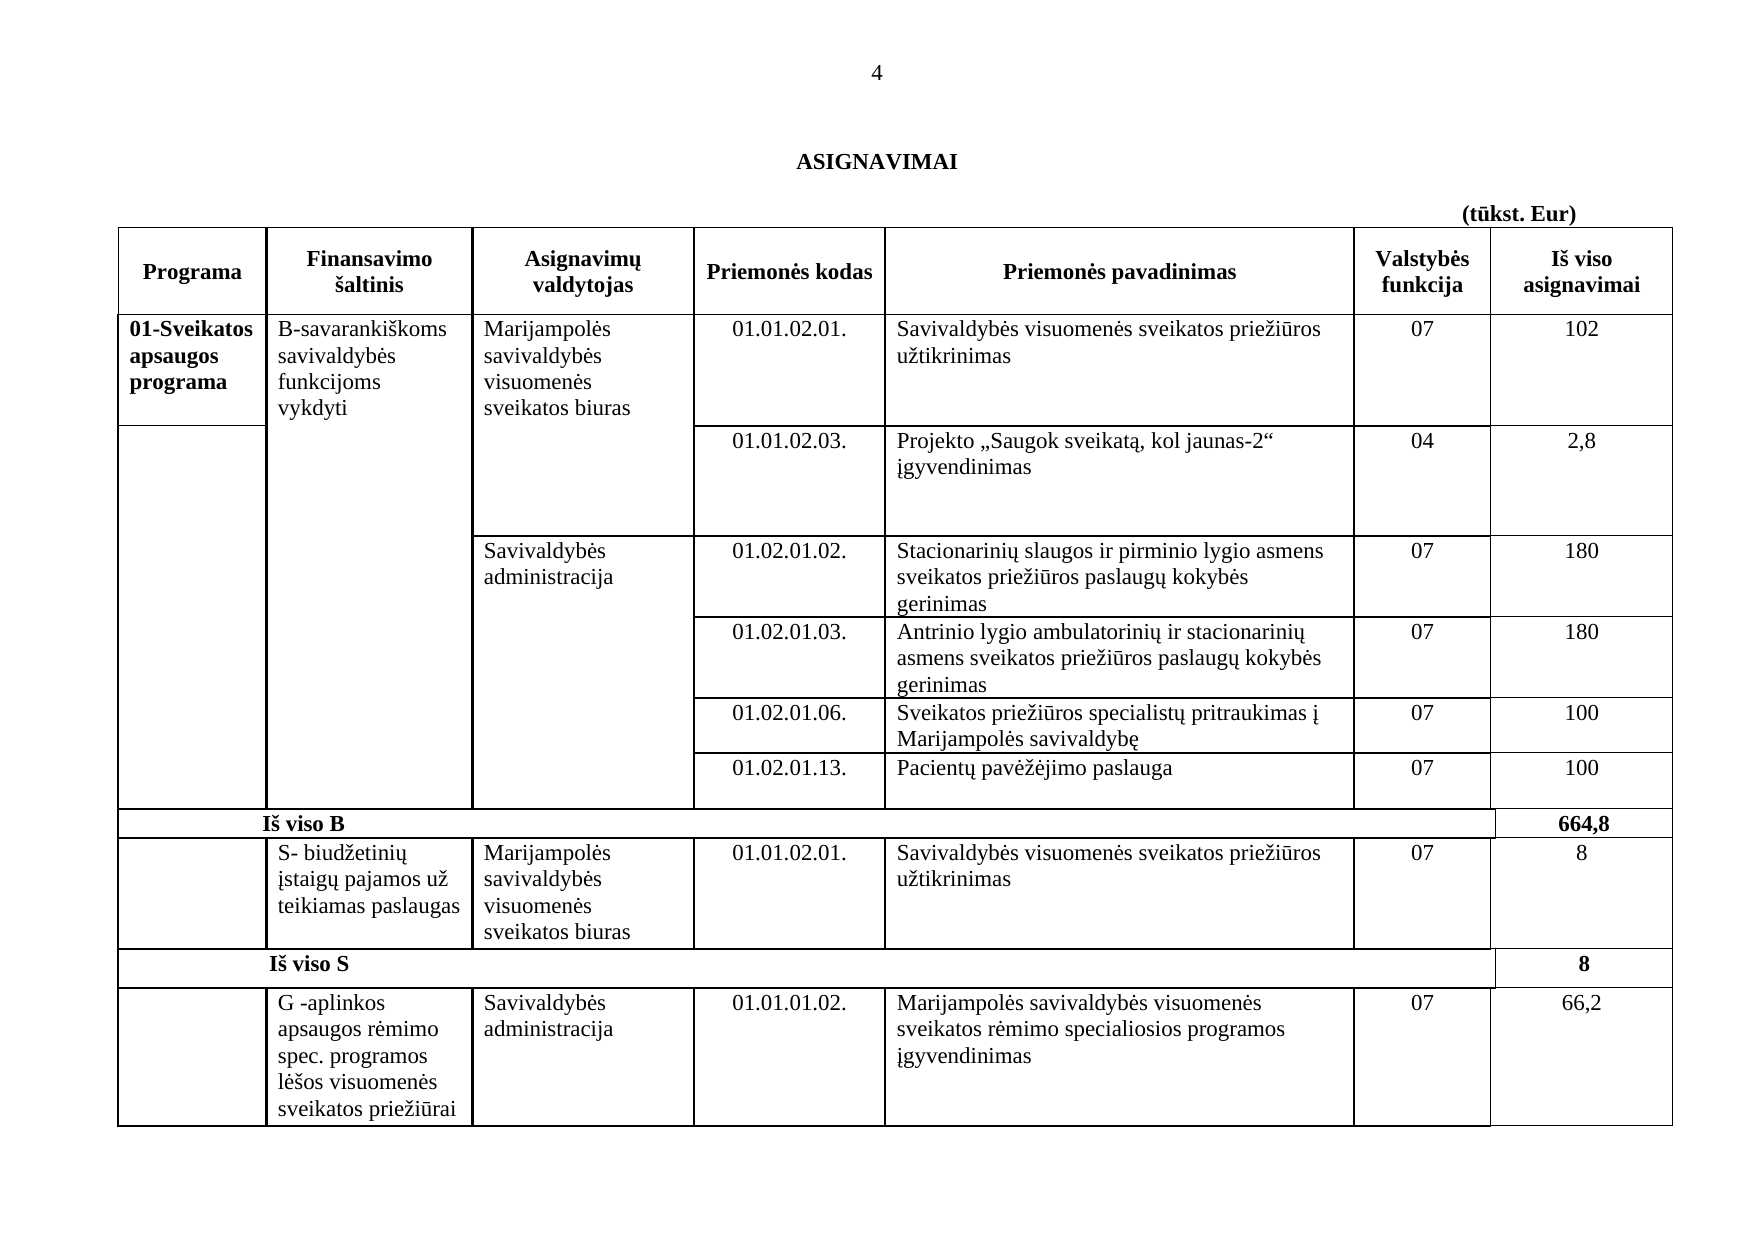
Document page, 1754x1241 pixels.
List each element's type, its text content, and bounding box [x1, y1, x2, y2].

table_header Priemonės kodas [695, 228, 884, 314]
table_cell S- biudžetinių įstaigų pajamos už teikiamas paslaugas [268, 839, 471, 948]
table_cell Savivaldybės administracija [474, 989, 693, 1125]
table_cell 180 [1491, 617, 1672, 697]
table_cell 07 [1355, 618, 1490, 697]
table_header Finansavimo šaltinis [268, 228, 471, 314]
table_cell B-savarankiškoms savivaldybės funkcijoms vykdyti [268, 315, 471, 616]
table_cell Marijampolės savivaldybės visuomenės sveikatos biuras [474, 315, 693, 535]
table_cell [474, 752, 693, 807]
table_cell Savivaldybės administracija [474, 537, 693, 616]
table_cell [119, 426, 265, 535]
table_cell 01.01.02.03. [695, 427, 884, 535]
table_cell 07 [1355, 699, 1490, 752]
table_cell 2,8 [1491, 426, 1672, 535]
table_cell 07 [1355, 754, 1490, 807]
table_cell 100 [1491, 698, 1672, 752]
table_cell 01.02.01.02. [695, 537, 884, 616]
table_cell 66,2 [1491, 988, 1672, 1125]
text (tūkst. Eur) [1462, 200, 1636, 227]
text ASIGNAVIMAI [118, 148, 1636, 174]
table_cell Sveikatos priežiūros specialistų pritraukimas į Marijampolės savivaldybę [886, 699, 1353, 752]
table_cell Pacientų pavėžėjimo paslauga [886, 754, 1353, 807]
table_cell [268, 616, 471, 697]
table_cell 04 [1355, 427, 1490, 535]
table_cell 01.02.01.06. [695, 699, 884, 752]
table_cell [268, 752, 471, 807]
table_cell 01-Sveikatos apsaugos programa [119, 315, 265, 424]
table_cell Iš viso B [119, 810, 1495, 837]
table_cell [119, 616, 265, 697]
table_cell Stacionarinių slaugos ir pirminio lygio asmens sveikatos priežiūros paslaugų kokybės gerinimas [886, 537, 1353, 616]
table_cell 01.01.02.01. [695, 315, 884, 424]
table_cell 07 [1355, 537, 1490, 616]
table_cell [119, 989, 265, 1125]
table_header Iš viso asignavimai [1491, 228, 1672, 314]
table_cell 8 [1491, 838, 1672, 948]
table_cell Iš viso S [119, 949, 1495, 987]
table_cell [119, 752, 265, 807]
table_cell [119, 535, 265, 616]
table_cell 100 [1491, 753, 1672, 807]
table_header Valstybės funkcija [1355, 228, 1490, 314]
table_cell 01.01.02.01. [695, 839, 884, 948]
table_header Programa [119, 228, 265, 314]
table_cell 01.02.01.03. [695, 618, 884, 697]
table_cell Savivaldybės visuomenės sveikatos priežiūros užtikrinimas [886, 315, 1353, 424]
table_cell [119, 697, 265, 752]
table_cell Marijampolės savivaldybės visuomenės sveikatos rėmimo specialiosios programos įgyvendinimas [886, 989, 1353, 1125]
table_cell 180 [1491, 536, 1672, 616]
table_cell 102 [1491, 315, 1672, 424]
table_cell [474, 616, 693, 697]
table_cell 07 [1355, 315, 1490, 424]
table_cell [268, 697, 471, 752]
table_cell [474, 697, 693, 752]
table_cell 01.02.01.13. [695, 754, 884, 807]
table_cell [119, 839, 265, 948]
table_cell 8 [1496, 949, 1672, 987]
table_cell Marijampolės savivaldybės visuomenės sveikatos biuras [474, 839, 693, 948]
table_cell 07 [1355, 989, 1490, 1125]
table_header Priemonės pavadinimas [886, 228, 1353, 314]
table_header Asignavimų valdytojas [474, 228, 693, 314]
table_cell Projekto „Saugok sveikatą, kol jaunas-2“ įgyvendinimas [886, 427, 1353, 535]
table_cell Savivaldybės visuomenės sveikatos priežiūros užtikrinimas [886, 839, 1353, 948]
table_cell G -aplinkos apsaugos rėmimo spec. programos lėšos visuomenės sveikatos priežiūrai [268, 989, 471, 1125]
table_cell 664,8 [1496, 809, 1672, 837]
table_cell 01.01.01.02. [695, 989, 884, 1125]
table_cell 07 [1355, 839, 1490, 948]
table_cell Antrinio lygio ambulatorinių ir stacionarinių asmens sveikatos priežiūros paslaugų kokybės gerinimas [886, 618, 1353, 697]
